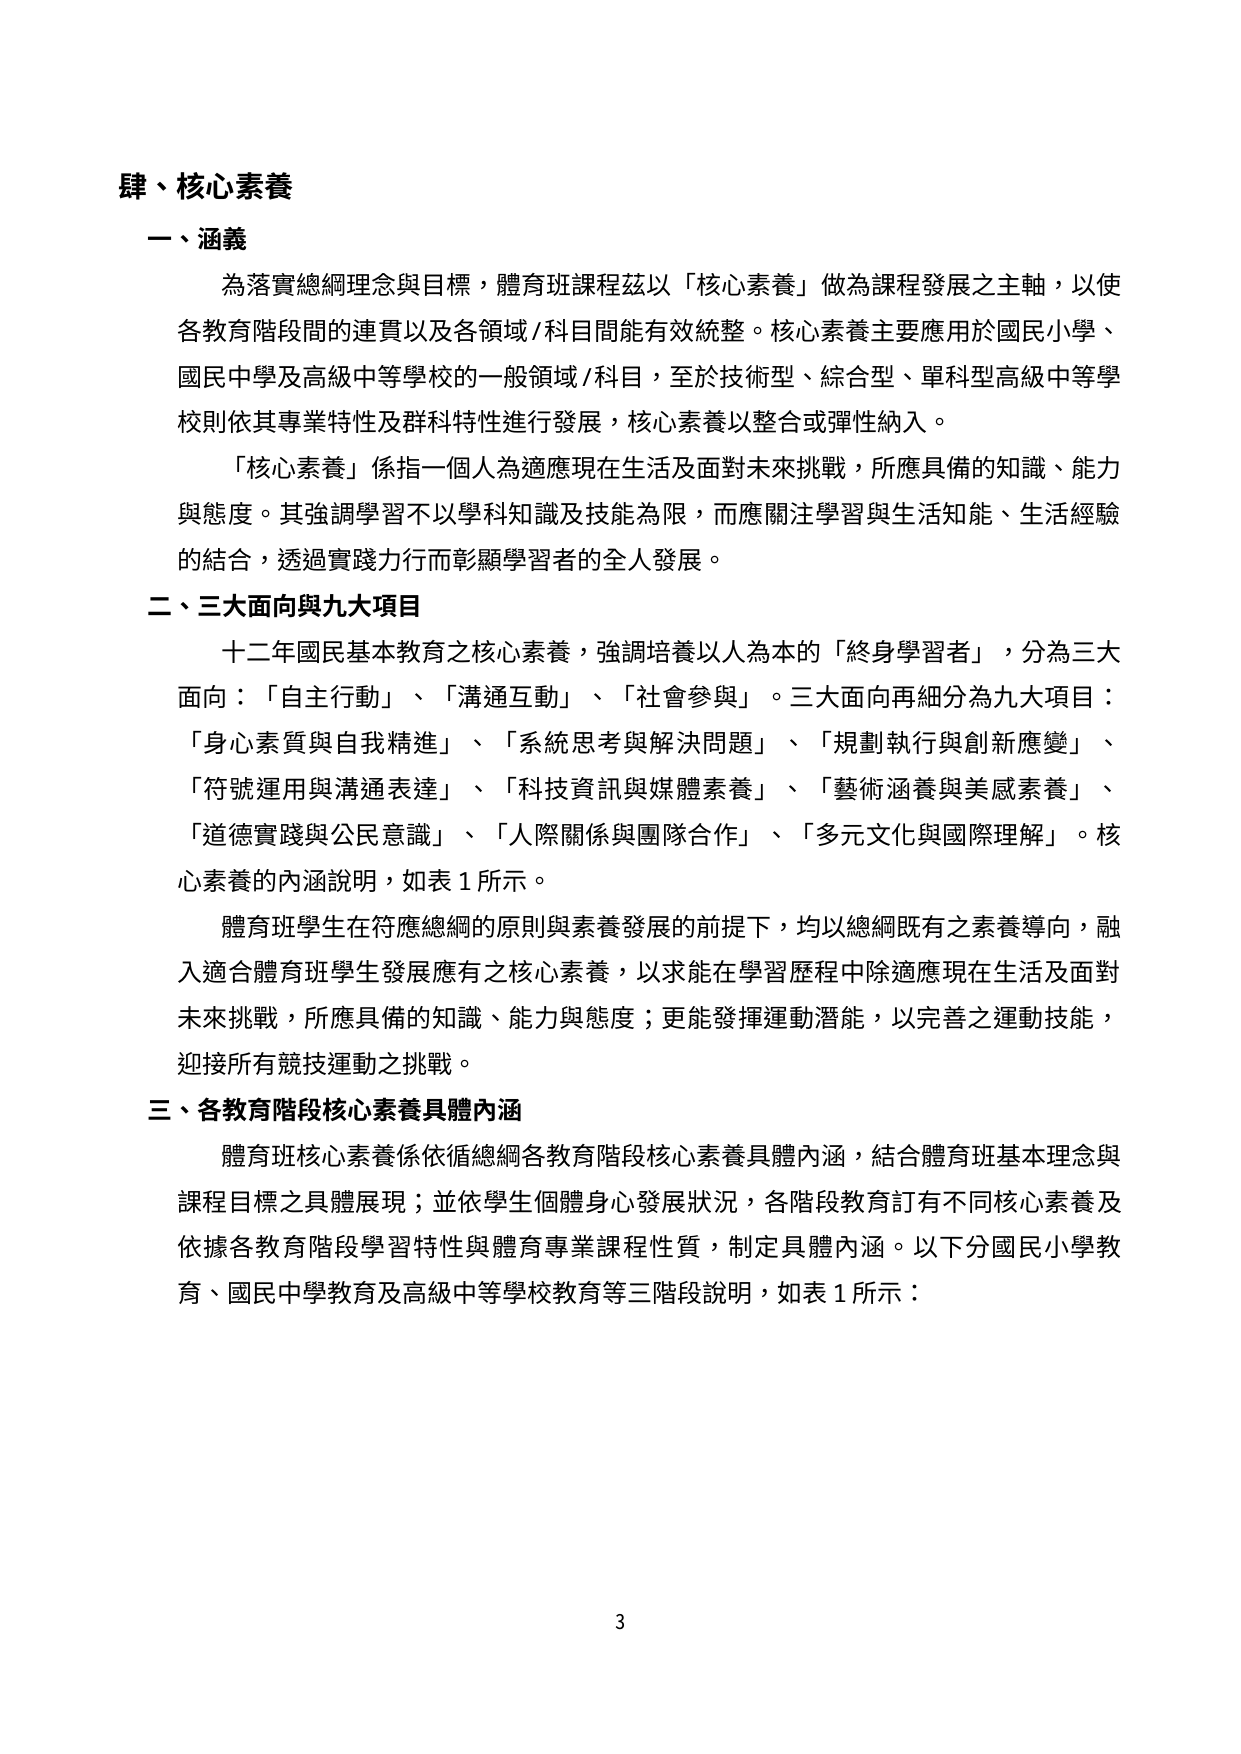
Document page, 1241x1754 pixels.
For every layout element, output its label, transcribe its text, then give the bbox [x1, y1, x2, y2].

text 三、各教育階段核心素養具體內涵 [118, 1083, 1122, 1128]
text 十二年國民基本教育之核心素養，強調培養以人為本的「終身學習者」，分為三大面向：「自主行動」、「溝通互動」、「社會參與」。三大面向再細分為九大項目：「身心素質與自我精進」、「系統思考與解決問題」、「規劃執行與創新應變」、「符號運用與溝通表達」、「科技資訊與媒體素養」、「藝術涵養與美感素養」、「道德實踐與公民意識」、「人際關係與團隊合作」、「多元文化與國際理解」。核心素養的內涵說明，如表1所示。 [177, 624, 1122, 899]
text 體育班核心素養係依循總綱各教育階段核心素養具體內涵，結合體育班基本理念與課程目標之具體展現；並依學生個體身心發展狀況，各階段教育訂有不同核心素養及依據各教育階段學習特性與體育專業課程性質，制定具體內涵。以下分國民小學教育、國民中學教育及高級中等學校教育等三階段說明，如表1所示： [177, 1128, 1122, 1312]
text 二、三大面向與九大項目 [118, 578, 1122, 624]
text 為落實總綱理念與目標，體育班課程茲以「核心素養」做為課程發展之主軸，以使各教育階段間的連貫以及各領域/科目間能有效統整。核心素養主要應用於國民小學、國民中學及高級中等學校的一般領域/科目，至於技術型、綜合型、單科型高級中等學校則依其專業特性及群科特性進行發展，核心素養以整合或彈性納入。 [177, 258, 1122, 441]
subtitle 肆、核心素養 [118, 161, 1122, 207]
text 「核心素養」係指一個人為適應現在生活及面對未來挑戰，所應具備的知識、能力與態度。其強調學習不以學科知識及技能為限，而應關注學習與生活知能、生活經驗的結合，透過實踐力行而彰顯學習者的全人發展。 [177, 441, 1122, 578]
text 體育班學生在符應總綱的原則與素養發展的前提下，均以總綱既有之素養導向，融入適合體育班學生發展應有之核心素養，以求能在學習歷程中除適應現在生活及面對未來挑戰，所應具備的知識、能力與態度；更能發揮運動潛能，以完善之運動技能，迎接所有競技運動之挑戰。 [177, 899, 1122, 1083]
text 一、涵義 [118, 212, 1122, 258]
